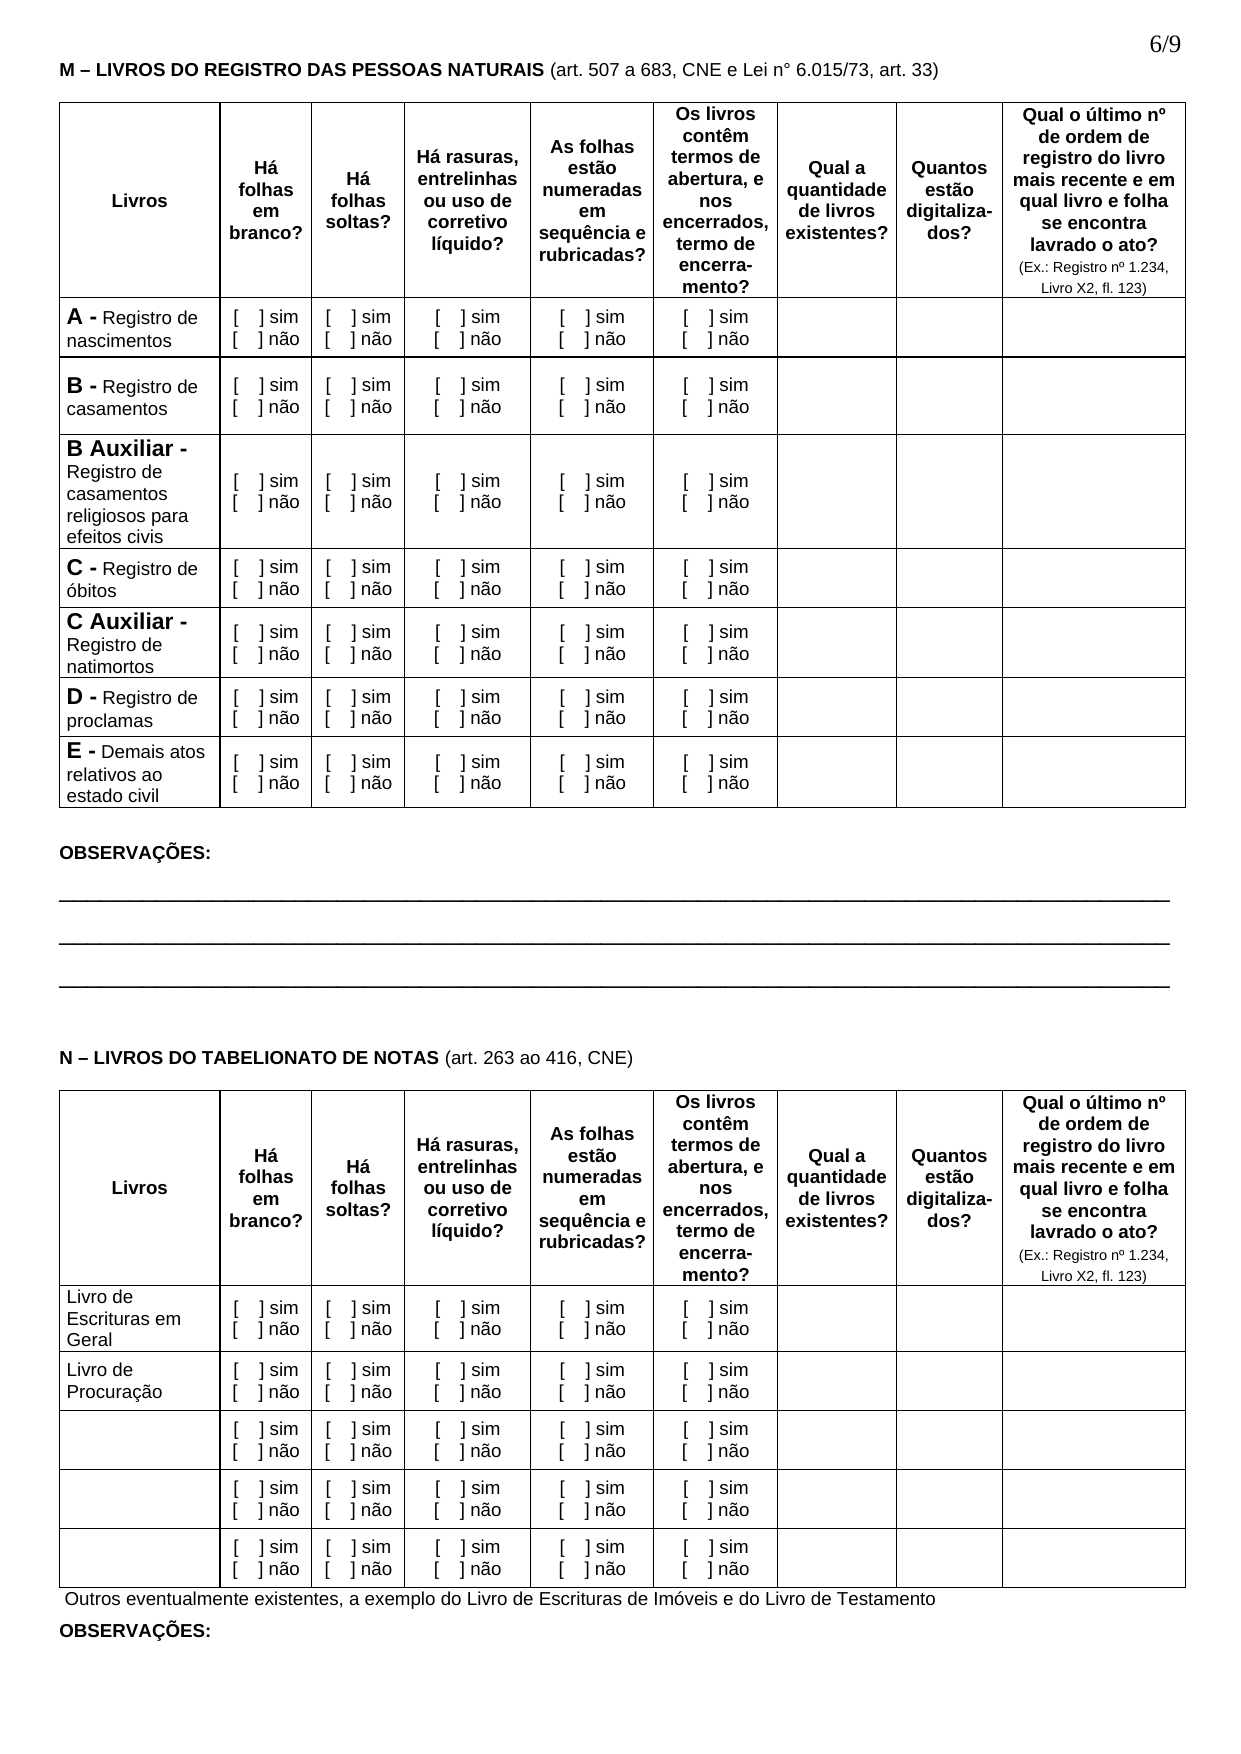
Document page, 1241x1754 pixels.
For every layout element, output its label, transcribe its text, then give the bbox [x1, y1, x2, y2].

table_cell [778, 1411, 896, 1469]
table_cell [ ] sim [ ] não [312, 678, 404, 736]
table_cell [ ] sim [ ] não [654, 1470, 777, 1528]
table_header As folhas estão numeradas em sequência e rubricadas? [531, 103, 653, 297]
table_cell [ ] sim [ ] não [654, 435, 777, 548]
table_cell A - Registro de nascimentos [60, 298, 219, 356]
table_cell [897, 1470, 1002, 1528]
text OBSERVAÇÕES: [59, 1620, 1181, 1642]
table_cell [ ] sim [ ] não [221, 1286, 311, 1351]
table_cell E - Demais atos relativos ao estado civil [60, 737, 219, 807]
table_cell [ ] sim [ ] não [531, 358, 653, 434]
table_cell [897, 1286, 1002, 1351]
table_cell [ ] sim [ ] não [405, 608, 530, 677]
table_cell [ ] sim [ ] não [405, 435, 530, 548]
table_cell [1003, 435, 1185, 548]
table_cell [897, 1411, 1002, 1469]
table_cell [778, 1470, 896, 1528]
table_header Há folhas soltas? [312, 103, 404, 297]
table_cell B Auxiliar - Registro de casamentos religiosos para efeitos civis [60, 435, 219, 548]
text Outros eventualmente existentes, a exemplo do Livro de Escrituras de Imóveis e do Livro de Testamento [59, 1588, 1181, 1609]
table_cell [ ] sim [ ] não [405, 549, 530, 607]
table_header Os livros contêm termos de abertura, e nos encerrados, termo de encerra-mento? [654, 1091, 777, 1285]
table_cell [ ] sim [ ] não [531, 737, 653, 807]
table_cell Livro de Escrituras em Geral [60, 1286, 219, 1351]
table_cell [897, 435, 1002, 548]
table_header Livros [60, 103, 219, 297]
table_header Livros [60, 1091, 219, 1285]
table_cell [60, 1470, 219, 1528]
table_cell [897, 298, 1002, 356]
table_cell [ ] sim [ ] não [405, 1352, 530, 1410]
table_header Os livros contêm termos de abertura, e nos encerrados, termo de encerra-mento? [654, 103, 777, 297]
table_cell [ ] sim [ ] não [312, 358, 404, 434]
table_cell [ ] sim [ ] não [221, 1352, 311, 1410]
table_cell [897, 549, 1002, 607]
table_cell [ ] sim [ ] não [405, 298, 530, 356]
text ________________________________________________________________________________________________________________________________________________________________________________________________________________________________________________ [59, 874, 1181, 989]
table_cell B - Registro de casamentos [60, 358, 219, 434]
table_cell [ ] sim [ ] não [405, 1286, 530, 1351]
table_cell [ ] sim [ ] não [221, 549, 311, 607]
table_cell [778, 298, 896, 356]
table_cell [ ] sim [ ] não [654, 737, 777, 807]
table_cell D - Registro de proclamas [60, 678, 219, 736]
table_cell [ ] sim [ ] não [654, 1529, 777, 1587]
table_cell [ ] sim [ ] não [312, 1529, 404, 1587]
table_cell [897, 1352, 1002, 1410]
table_cell [1003, 1529, 1185, 1587]
table_cell [778, 358, 896, 434]
table_cell [ ] sim [ ] não [654, 358, 777, 434]
table_cell [ ] sim [ ] não [405, 1529, 530, 1587]
table_cell [ ] sim [ ] não [531, 1286, 653, 1351]
table_cell [ ] sim [ ] não [531, 1529, 653, 1587]
table_cell [778, 549, 896, 607]
table_cell [778, 737, 896, 807]
table_cell [778, 435, 896, 548]
table_cell [ ] sim [ ] não [531, 678, 653, 736]
table_cell [ ] sim [ ] não [312, 1411, 404, 1469]
table_cell [ ] sim [ ] não [312, 737, 404, 807]
table_cell [897, 358, 1002, 434]
table_cell [ ] sim [ ] não [531, 1411, 653, 1469]
table_cell [ ] sim [ ] não [312, 1286, 404, 1351]
table_cell [ ] sim [ ] não [531, 608, 653, 677]
table_cell [ ] sim [ ] não [221, 678, 311, 736]
table_cell [897, 678, 1002, 736]
table_cell [ ] sim [ ] não [312, 549, 404, 607]
table_cell [ ] sim [ ] não [654, 608, 777, 677]
table_cell [ ] sim [ ] não [654, 1411, 777, 1469]
table_cell [ ] sim [ ] não [221, 298, 311, 356]
table_cell [ ] sim [ ] não [654, 678, 777, 736]
table_cell [ ] sim [ ] não [405, 678, 530, 736]
text OBSERVAÇÕES: [59, 842, 1181, 863]
table_header Qual o último nº de ordem de registro do livro mais recente e em qual livro e folha se encontra lavrado o ato? (Ex.: Registro nº 1.234, Livro X2, fl. 123) [1003, 1091, 1185, 1285]
table_cell [778, 1529, 896, 1587]
table_header Quantos estão digitaliza-dos? [897, 103, 1002, 297]
table_cell [1003, 737, 1185, 807]
table_cell [ ] sim [ ] não [312, 1470, 404, 1528]
table_cell [ ] sim [ ] não [405, 1470, 530, 1528]
table_header Quantos estão digitaliza-dos? [897, 1091, 1002, 1285]
table_cell [ ] sim [ ] não [221, 435, 311, 548]
table_cell [ ] sim [ ] não [221, 1529, 311, 1587]
table_cell [ ] sim [ ] não [312, 608, 404, 677]
text M – LIVROS DO REGISTRO DAS PESSOAS NATURAIS (art. 507 a 683, CNE e Lei n° 6.015/73, art. 33) [59, 59, 1181, 81]
table_header Há folhas em branco? [221, 1091, 311, 1285]
table_cell [1003, 1286, 1185, 1351]
table_cell [1003, 1352, 1185, 1410]
table_cell [1003, 358, 1185, 434]
table_cell [ ] sim [ ] não [221, 358, 311, 434]
table_header As folhas estão numeradas em sequência e rubricadas? [531, 1091, 653, 1285]
table_header Há folhas soltas? [312, 1091, 404, 1285]
table_cell C Auxiliar - Registro de natimortos [60, 608, 219, 677]
table_cell [778, 608, 896, 677]
table_cell [897, 737, 1002, 807]
table_cell [ ] sim [ ] não [312, 298, 404, 356]
table_cell [ ] sim [ ] não [654, 1286, 777, 1351]
table_cell [60, 1411, 219, 1469]
table_cell [ ] sim [ ] não [221, 1470, 311, 1528]
table_cell C - Registro de óbitos [60, 549, 219, 607]
table_cell [ ] sim [ ] não [531, 1352, 653, 1410]
table_cell [1003, 1411, 1185, 1469]
table_cell [ ] sim [ ] não [531, 1470, 653, 1528]
table_cell [ ] sim [ ] não [654, 549, 777, 607]
table_cell [778, 678, 896, 736]
table_header Há rasuras, entrelinhas ou uso de corretivo líquido? [405, 1091, 530, 1285]
table_cell [897, 608, 1002, 677]
table_cell [778, 1286, 896, 1351]
table_cell [897, 1529, 1002, 1587]
table_cell [ ] sim [ ] não [312, 435, 404, 548]
table_cell [ ] sim [ ] não [654, 1352, 777, 1410]
table_cell [ ] sim [ ] não [531, 549, 653, 607]
table_cell [ ] sim [ ] não [531, 298, 653, 356]
table_cell [ ] sim [ ] não [312, 1352, 404, 1410]
table_cell [ ] sim [ ] não [405, 1411, 530, 1469]
table_cell Livro de Procuração [60, 1352, 219, 1410]
table_cell [ ] sim [ ] não [221, 1411, 311, 1469]
table_cell [ ] sim [ ] não [221, 608, 311, 677]
table_header Qual o último nº de ordem de registro do livro mais recente e em qual livro e folha se encontra lavrado o ato? (Ex.: Registro nº 1.234, Livro X2, fl. 123) [1003, 103, 1185, 297]
table_cell [1003, 608, 1185, 677]
table_cell [1003, 678, 1185, 736]
table_cell [1003, 298, 1185, 356]
table_cell [1003, 549, 1185, 607]
table_cell [1003, 1470, 1185, 1528]
table_cell [778, 1352, 896, 1410]
table_cell [ ] sim [ ] não [221, 737, 311, 807]
table_header Há folhas em branco? [221, 103, 311, 297]
table_cell [ ] sim [ ] não [654, 298, 777, 356]
table_cell [ ] sim [ ] não [405, 358, 530, 434]
table_header Há rasuras, entrelinhas ou uso de corretivo líquido? [405, 103, 530, 297]
table_header Qual a quantidade de livros existentes? [778, 1091, 896, 1285]
table_cell [ ] sim [ ] não [405, 737, 530, 807]
table_cell [ ] sim [ ] não [531, 435, 653, 548]
table_header Qual a quantidade de livros existentes? [778, 103, 896, 297]
text N – LIVROS DO TABELIONATO DE NOTAS (art. 263 ao 416, CNE) [59, 1047, 1181, 1068]
table_cell [60, 1529, 219, 1587]
